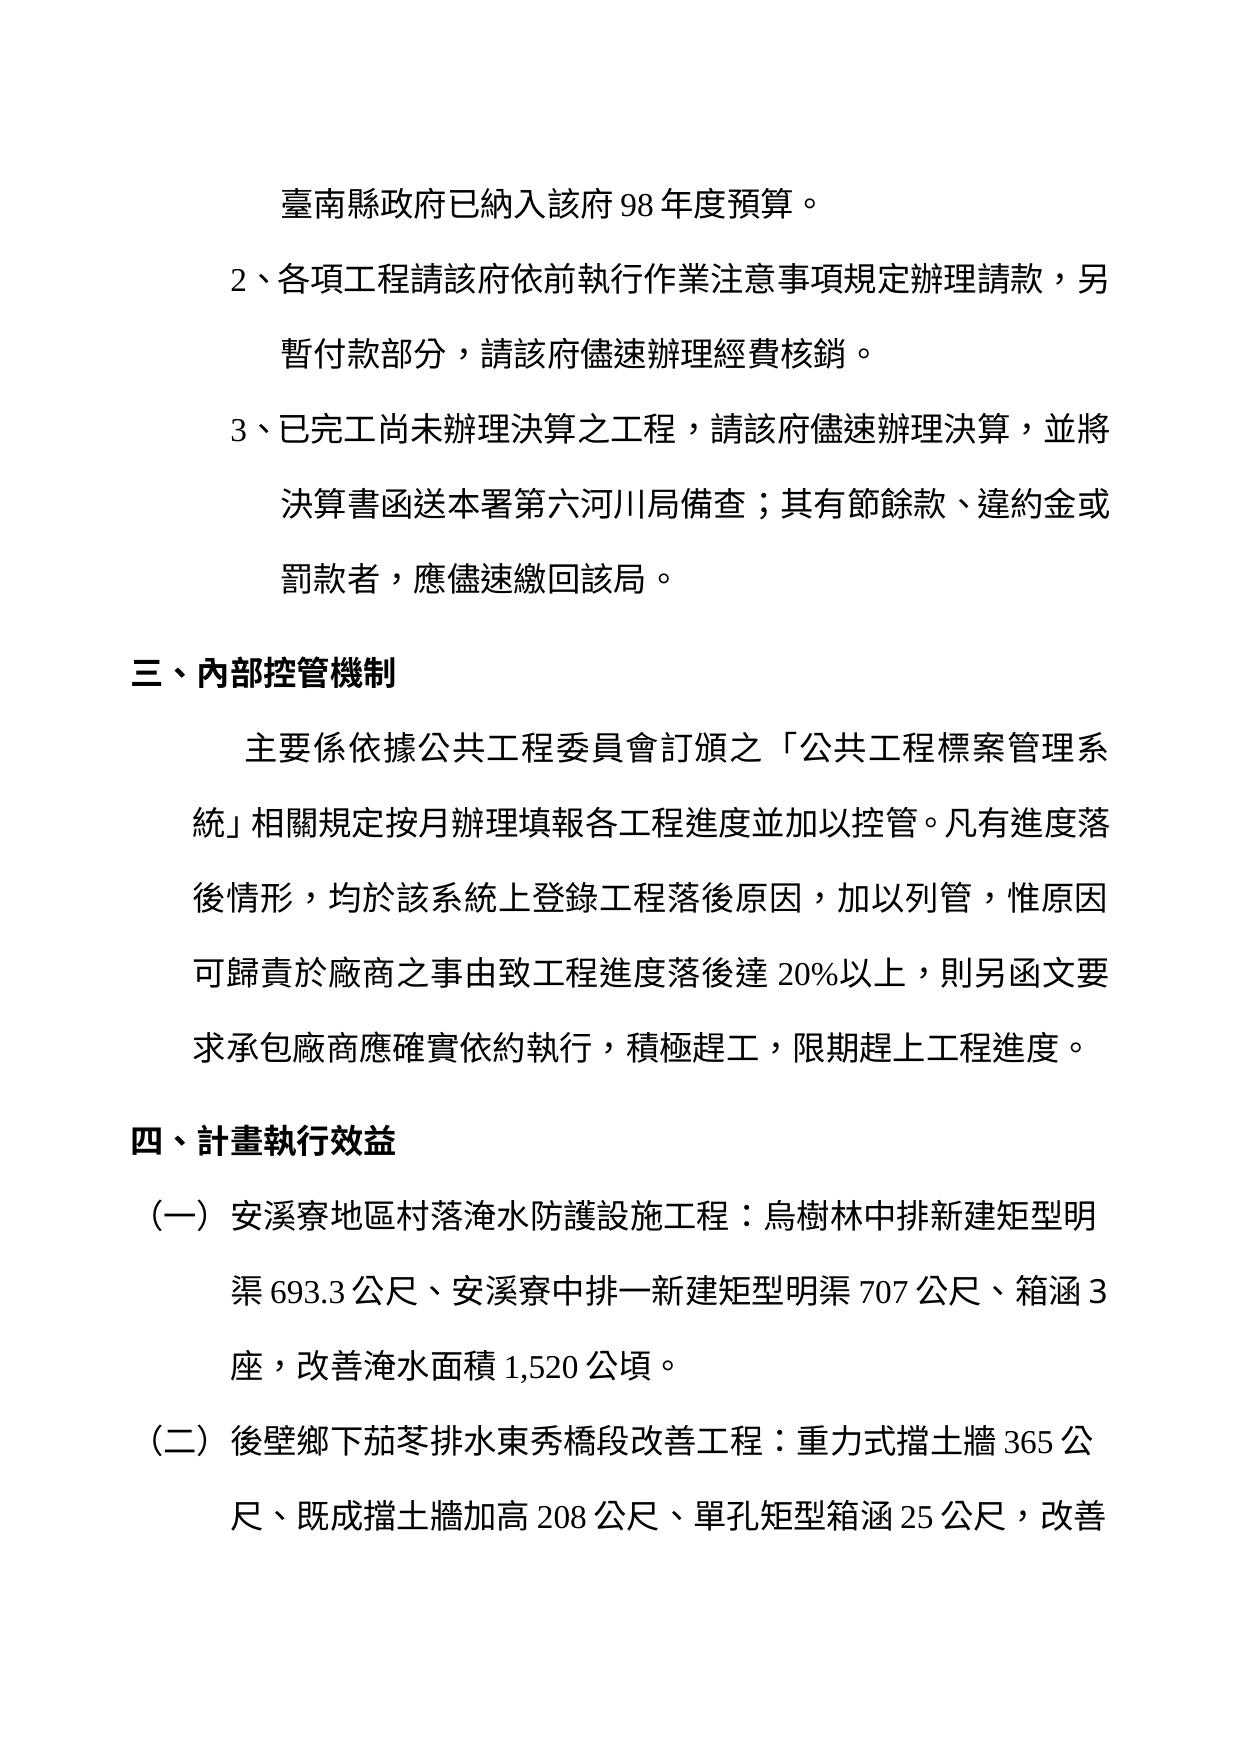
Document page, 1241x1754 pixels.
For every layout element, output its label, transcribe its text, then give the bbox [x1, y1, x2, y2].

text （二）後壁鄉下茄苳排水東秀橋段改善工程：重力式擋土牆365公尺、既成擋土牆加高208公尺、單孔矩型箱涵25公尺，改善 [130, 1402, 1110, 1552]
text 三、內部控管機制 [130, 633, 1110, 708]
text （一）安溪寮地區村落淹水防護設施工程：烏樹林中排新建矩型明渠693.3公尺、安溪寮中排一新建矩型明渠707公尺、箱涵3座，改善淹水面積1,520公頃。 [130, 1177, 1110, 1402]
text 3、已完工尚未辦理決算之工程，請該府儘速辦理決算，並將決算書函送本署第六河川局備查；其有節餘款、違約金或罰款者，應儘速繳回該局。 [230, 389, 1110, 614]
text 主要係依據公共工程委員會訂頒之「公共工程標案管理系統」相關規定按月辦理填報各工程進度並加以控管。凡有進度落後情形，均於該系統上登錄工程落後原因，加以列管，惟原因可歸責於廠商之事由致工程進度落後達20%以上，則另函文要求承包廠商應確實依約執行，積極趕工，限期趕上工程進度。 [192, 708, 1110, 1083]
text 1、經查「易淹水地區水患治理計畫」補助疏浚清淤、應急工程，臺南縣政府已納入該府98年度預算。 [230, 164, 1110, 239]
text 2、各項工程請該府依前執行作業注意事項規定辦理請款，另暫付款部分，請該府儘速辦理經費核銷。 [230, 239, 1110, 389]
text 四、計畫執行效益 [130, 1102, 1110, 1177]
